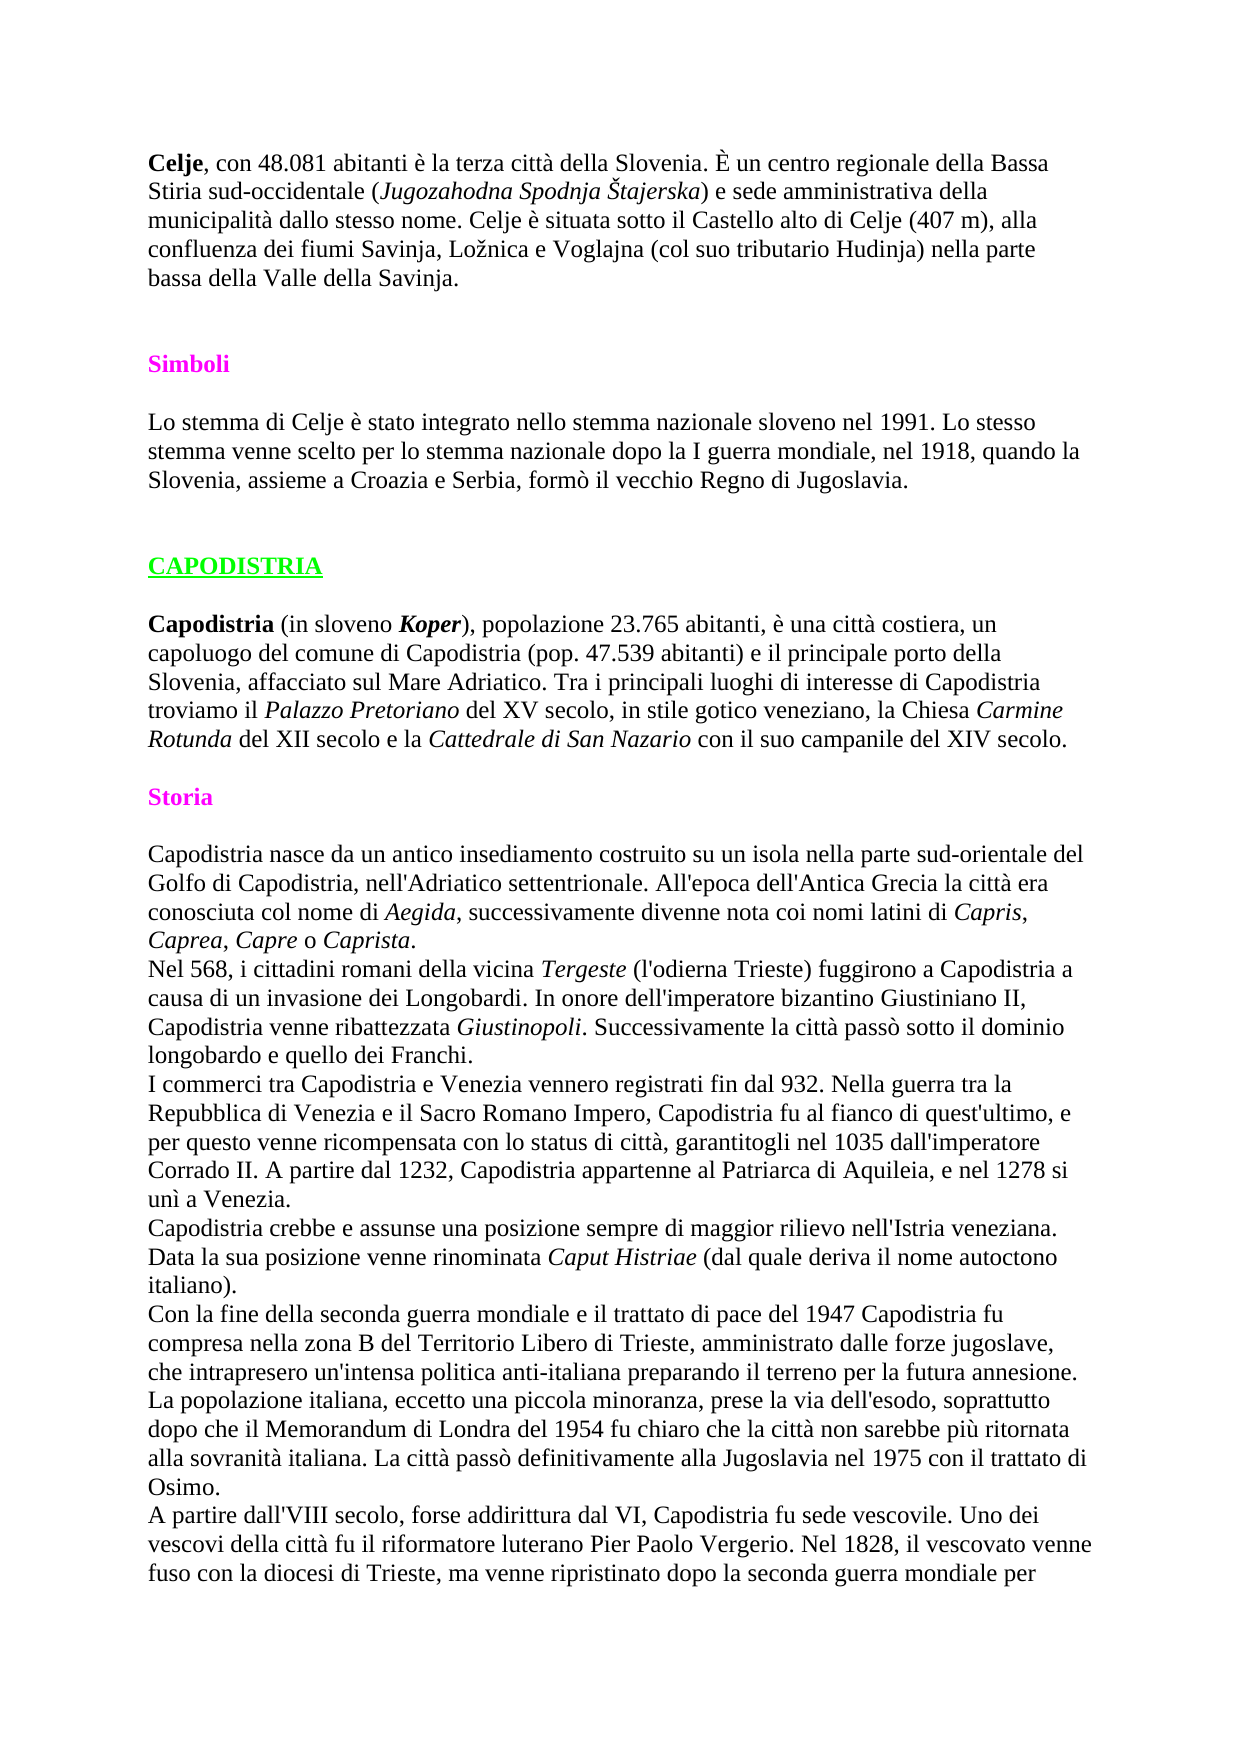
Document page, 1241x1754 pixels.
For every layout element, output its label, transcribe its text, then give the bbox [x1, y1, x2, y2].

text Capodistria nasce da un antico insediamento costruito su un isola nella parte sud-orientale del Golfo di Capodistria, nell'Adriatico settentrionale. All'epoca dell'Antica Grecia la città era conosciuta col nome di Aegida, successivamente divenne nota coi nomi latini di Capris, Caprea, Capre o Caprista. [148, 839, 1093, 954]
text I commerci tra Capodistria e Venezia vennero registrati fin dal 932. Nella guerra tra la Repubblica di Venezia e il Sacro Romano Impero, Capodistria fu al fianco di quest'ultimo, e per questo venne ricompensata con lo status di città, garantitogli nel 1035 dall'imperatore Corrado II. A partire dal 1232, Capodistria appartenne al Patriarca di Aquileia, e nel 1278 si unì a Venezia. [148, 1069, 1093, 1213]
text A partire dall'VIII secolo, forse addirittura dal VI, Capodistria fu sede vescovile. Uno dei vescovi della città fu il riformatore luterano Pier Paolo Vergerio. Nel 1828, il vescovato venne fuso con la diocesi di Trieste, ma venne ripristinato dopo la seconda guerra mondiale per [148, 1501, 1093, 1587]
text Capodistria crebbe e assunse una posizione sempre di maggior rilievo nell'Istria veneziana. Data la sua posizione venne rinominata Caput Histriae (dal quale deriva il nome autoctono italiano). [148, 1213, 1093, 1299]
text Con la fine della seconda guerra mondiale e il trattato di pace del 1947 Capodistria fu compresa nella zona B del Territorio Libero di Trieste, amministrato dalle forze jugoslave, che intrapresero un'intensa politica anti-italiana preparando il terreno per la futura annesione. La popolazione italiana, eccetto una piccola minoranza, prese la via dell'esodo, soprattutto dopo che il Memorandum di Londra del 1954 fu chiaro che la città non sarebbe più ritornata alla sovranità italiana. La città passò definitivamente alla Jugoslavia nel 1975 con il trattato di Osimo. [148, 1299, 1093, 1501]
text Celje, con 48.081 abitanti è la terza città della Slovenia. È un centro regionale della Bassa Stiria sud-occidentale (Jugozahodna Spodnja Štajerska) e sede amministrativa della municipalità dallo stesso nome. Celje è situata sotto il Castello alto di Celje (407 m), alla confluenza dei fiumi Savinja, Ložnica e Voglajna (col suo tributario Hudinja) nella parte bassa della Valle della Savinja. [148, 148, 1093, 291]
text Capodistria (in sloveno Koper), popolazione 23.765 abitanti, è una città costiera, un capoluogo del comune di Capodistria (pop. 47.539 abitanti) e il principale porto della Slovenia, affacciato sul Mare Adriatico. Tra i principali luoghi di interesse di Capodistria troviamo il Palazzo Pretoriano del XV secolo, in stile gotico veneziano, la Chiesa Carmine Rotunda del XII secolo e la Cattedrale di San Nazario con il suo campanile del XIV secolo. [148, 609, 1093, 753]
subtitle CAPODISTRIA [148, 551, 1093, 580]
text Storia [148, 782, 1093, 811]
subtitle Simboli [148, 349, 1093, 378]
text Nel 568, i cittadini romani della vicina Tergeste (l'odierna Trieste) fuggirono a Capodistria a causa di un invasione dei Longobardi. In onore dell'imperatore bizantino Giustiniano II, Capodistria venne ribattezzata Giustinopoli. Successivamente la città passò sotto il dominio longobardo e quello dei Franchi. [148, 954, 1093, 1069]
text Lo stemma di Celje è stato integrato nello stemma nazionale sloveno nel 1991. Lo stesso stemma venne scelto per lo stemma nazionale dopo la I guerra mondiale, nel 1918, quando la Slovenia, assieme a Croazia e Serbia, formò il vecchio Regno di Jugoslavia. [148, 407, 1093, 493]
